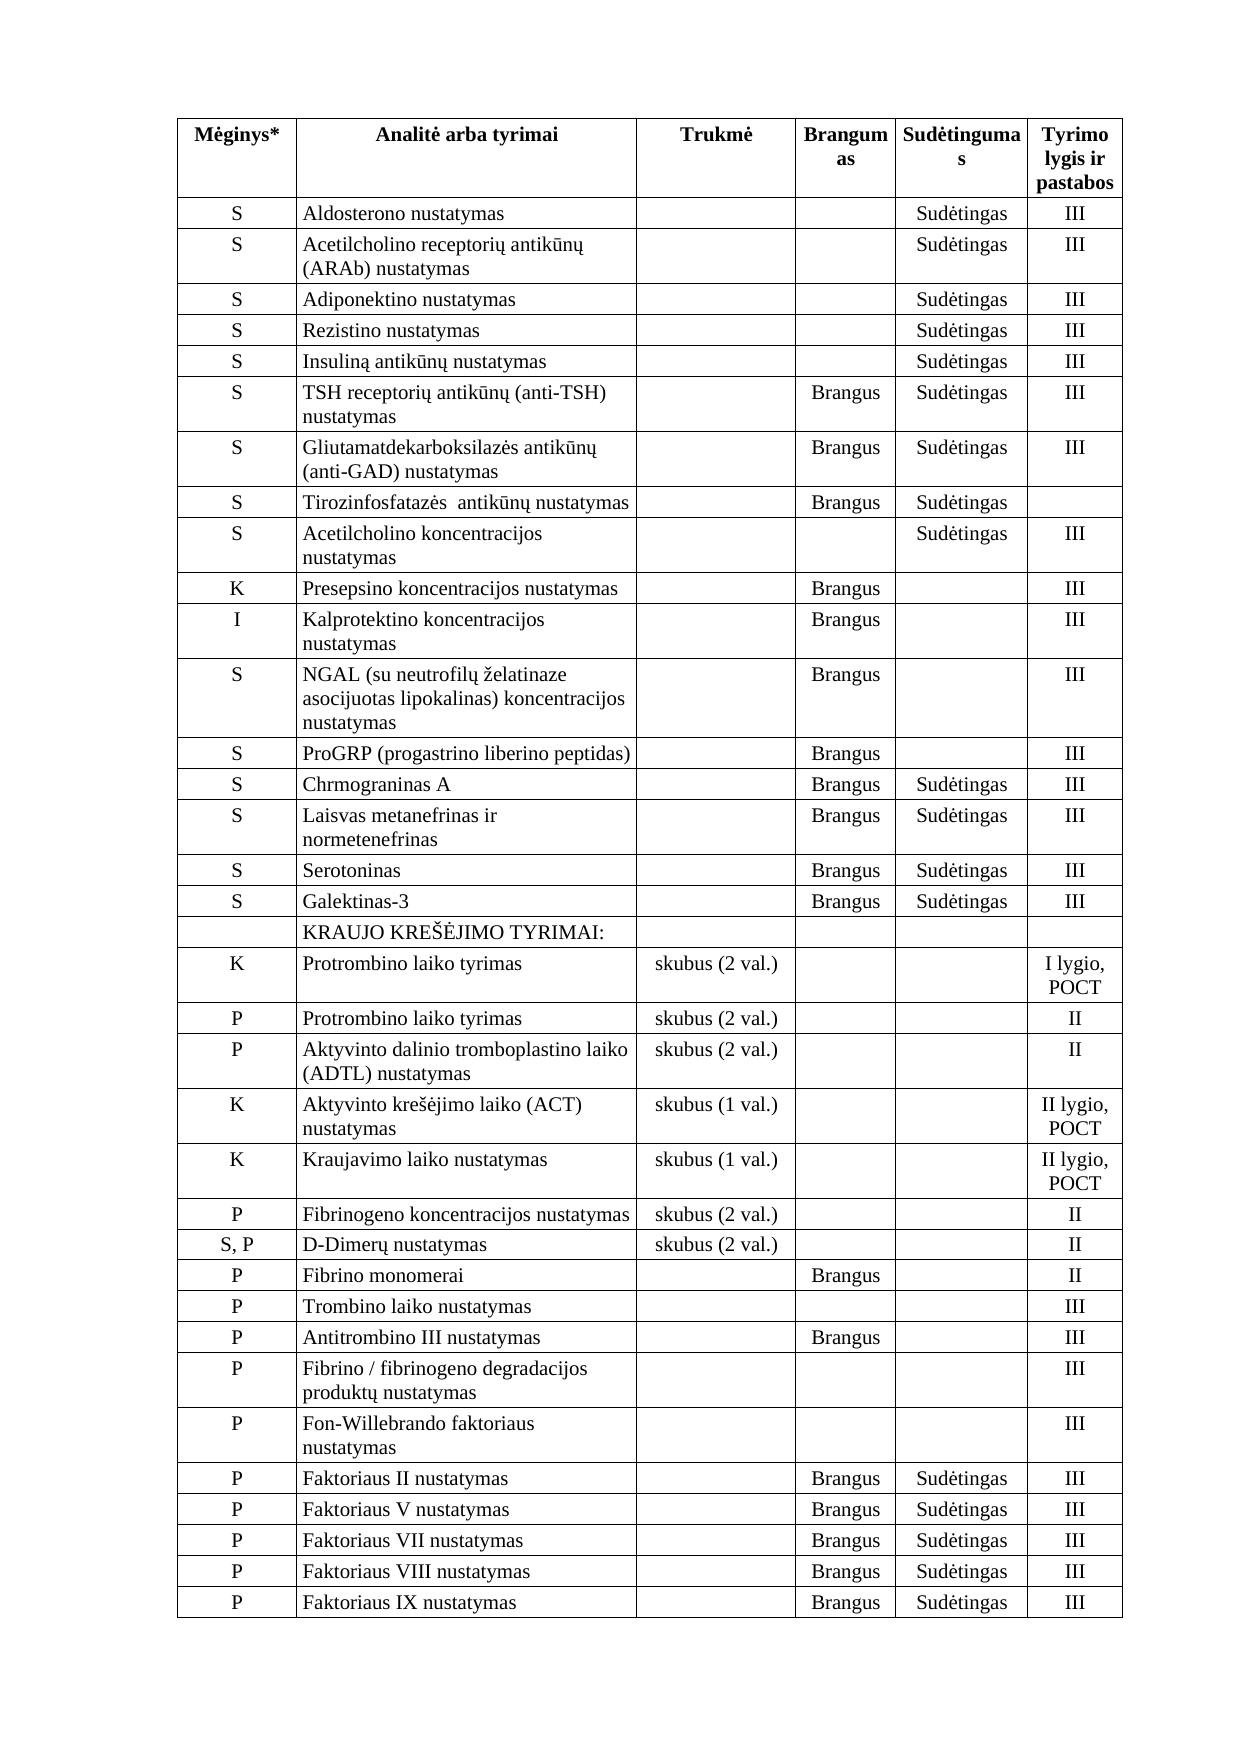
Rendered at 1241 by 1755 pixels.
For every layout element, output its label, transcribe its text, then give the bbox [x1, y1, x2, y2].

table_cell [896, 1089, 1027, 1142]
table_cell [796, 1034, 895, 1087]
table_cell [637, 377, 795, 431]
table_cell [896, 1291, 1027, 1321]
table_cell [896, 1408, 1027, 1462]
table_cell III [1028, 284, 1122, 314]
table_cell I [178, 604, 296, 658]
table_cell Brangus [796, 1463, 895, 1493]
table_cell [796, 1144, 895, 1197]
table_cell Sudėtingas [896, 432, 1027, 486]
table_cell II lygio, POCT [1028, 1144, 1122, 1197]
table_cell Sudėtingas [896, 800, 1027, 854]
table_cell [637, 604, 795, 658]
table_cell III [1028, 346, 1122, 376]
table_cell Sudėtingas [896, 1463, 1027, 1493]
table_cell Faktoriaus V nustatymas [297, 1494, 636, 1524]
table_cell Protrombino laiko tyrimas [297, 948, 636, 1002]
table_cell Brangus [796, 377, 895, 431]
table_cell III [1028, 886, 1122, 916]
table_cell [796, 1408, 895, 1462]
table_cell P [178, 1556, 296, 1586]
table_cell [796, 917, 895, 947]
table_cell Tirozinfosfatazės antikūnų nustatymas [297, 487, 636, 517]
table_cell S, P [178, 1230, 296, 1259]
table_cell Sudėtingas [896, 315, 1027, 345]
table_cell Acetilcholino receptorių antikūnų (ARAb) nustatymas [297, 229, 636, 283]
table_cell Chrmograninas A [297, 769, 636, 799]
table_cell [637, 659, 795, 737]
table_cell Sudėtingas [896, 855, 1027, 885]
table_cell S [178, 284, 296, 314]
table_cell III [1028, 432, 1122, 486]
table_cell [796, 346, 895, 376]
table_cell Faktoriaus VII nustatymas [297, 1525, 636, 1555]
table_cell Brangus [796, 855, 895, 885]
table_cell Faktoriaus VIII nustatymas [297, 1556, 636, 1586]
table_cell [637, 769, 795, 799]
table_cell [637, 487, 795, 517]
table_cell Sudėtingas [896, 1556, 1027, 1586]
table_cell [637, 346, 795, 376]
table_cell P [178, 1353, 296, 1407]
table_cell Kalprotektino koncentracijos nustatymas [297, 604, 636, 658]
table_cell III [1028, 855, 1122, 885]
table_cell Brangus [796, 1260, 895, 1290]
table_cell [637, 432, 795, 486]
table_cell [896, 738, 1027, 768]
table_cell P [178, 1494, 296, 1524]
table_cell Protrombino laiko tyrimas [297, 1003, 636, 1032]
table_cell [637, 573, 795, 603]
table_cell Brangus [796, 800, 895, 854]
table_cell S [178, 432, 296, 486]
table_cell skubus (1 val.) [637, 1144, 795, 1197]
table_header Analitė arba tyrimai [297, 119, 636, 197]
table_cell Brangus [796, 738, 895, 768]
table_cell P [178, 1260, 296, 1290]
table_cell P [178, 1034, 296, 1087]
table_cell [637, 800, 795, 854]
table_cell [896, 1034, 1027, 1087]
table_cell [796, 1089, 895, 1142]
table_cell Gliutamatdekarboksilazės antikūnų (anti-GAD) nustatymas [297, 432, 636, 486]
table_cell ProGRP (progastrino liberino peptidas) [297, 738, 636, 768]
table_cell Sudėtingas [896, 1587, 1027, 1617]
table_cell III [1028, 738, 1122, 768]
table_cell P [178, 1587, 296, 1617]
table_cell Presepsino koncentracijos nustatymas [297, 573, 636, 603]
table_cell III [1028, 1291, 1122, 1321]
table_cell [796, 198, 895, 228]
table_cell [637, 855, 795, 885]
table_cell Brangus [796, 432, 895, 486]
table_cell [1028, 917, 1122, 947]
table_cell [1028, 487, 1122, 517]
table_cell [637, 229, 795, 283]
table_cell [896, 1260, 1027, 1290]
table_cell III [1028, 1525, 1122, 1555]
table_cell skubus (1 val.) [637, 1089, 795, 1142]
table_cell [896, 659, 1027, 737]
table_cell [637, 518, 795, 572]
table_cell Sudėtingas [896, 198, 1027, 228]
table_cell [896, 1322, 1027, 1352]
table_cell skubus (2 val.) [637, 1003, 795, 1032]
table_cell Antitrombino III nustatymas [297, 1322, 636, 1352]
table_cell [637, 738, 795, 768]
table_cell Sudėtingas [896, 346, 1027, 376]
table_cell [796, 229, 895, 283]
table_cell Sudėtingas [896, 377, 1027, 431]
table_cell KRAUJO KREŠĖJIMO TYRIMAI: [297, 917, 636, 947]
table_cell Brangus [796, 1494, 895, 1524]
table_cell III [1028, 1322, 1122, 1352]
table_cell II [1028, 1230, 1122, 1259]
table_cell S [178, 855, 296, 885]
table_cell [637, 1494, 795, 1524]
table_cell III [1028, 1463, 1122, 1493]
table_cell III [1028, 659, 1122, 737]
table_cell III [1028, 229, 1122, 283]
table_cell [637, 1587, 795, 1617]
table_cell [896, 1199, 1027, 1228]
table_cell Laisvas metanefrinas ir normetenefrinas [297, 800, 636, 854]
table_cell S [178, 738, 296, 768]
table_cell [637, 284, 795, 314]
table_cell Fibrino / fibrinogeno degradacijos produktų nustatymas [297, 1353, 636, 1407]
table_cell [637, 886, 795, 916]
table_cell skubus (2 val.) [637, 1034, 795, 1087]
table_cell [796, 315, 895, 345]
table_cell Brangus [796, 769, 895, 799]
table_cell Brangus [796, 1556, 895, 1586]
table_cell [896, 1353, 1027, 1407]
table_cell [796, 518, 895, 572]
table_cell [637, 1322, 795, 1352]
table_cell S [178, 198, 296, 228]
table_cell II lygio, POCT [1028, 1089, 1122, 1142]
table_cell Insuliną antikūnų nustatymas [297, 346, 636, 376]
table_cell [178, 917, 296, 947]
table_cell [637, 1525, 795, 1555]
table_cell Aktyvinto dalinio tromboplastino laiko (ADTL) nustatymas [297, 1034, 636, 1087]
table_cell Brangus [796, 487, 895, 517]
table_cell II [1028, 1199, 1122, 1228]
table_cell II [1028, 1034, 1122, 1087]
table_cell [637, 917, 795, 947]
table_header Brangumas [796, 119, 895, 197]
table_cell Adiponektino nustatymas [297, 284, 636, 314]
table_cell [637, 315, 795, 345]
table_cell NGAL (su neutrofilų želatinaze asocijuotas lipokalinas) koncentracijos nustatymas [297, 659, 636, 737]
table_cell Rezistino nustatymas [297, 315, 636, 345]
table_cell Aktyvinto krešėjimo laiko (ACT) nustatymas [297, 1089, 636, 1142]
table_cell S [178, 659, 296, 737]
table_cell [637, 1260, 795, 1290]
table_cell Sudėtingas [896, 1494, 1027, 1524]
table_cell [896, 1003, 1027, 1032]
table_cell S [178, 800, 296, 854]
table_cell Sudėtingas [896, 1525, 1027, 1555]
table_header Mėginys* [178, 119, 296, 197]
table_cell Fibrino monomerai [297, 1260, 636, 1290]
table_cell P [178, 1525, 296, 1555]
table_cell [896, 948, 1027, 1002]
table_cell P [178, 1291, 296, 1321]
table_cell S [178, 769, 296, 799]
table_header Sudėtingumas [896, 119, 1027, 197]
table_cell K [178, 1089, 296, 1142]
table_cell Brangus [796, 573, 895, 603]
table_cell [796, 1353, 895, 1407]
table_cell P [178, 1003, 296, 1032]
table_cell III [1028, 1494, 1122, 1524]
table_cell K [178, 1144, 296, 1197]
table_cell [796, 284, 895, 314]
table_cell Brangus [796, 1322, 895, 1352]
table_cell [796, 948, 895, 1002]
table_cell III [1028, 1587, 1122, 1617]
table_cell III [1028, 377, 1122, 431]
table_cell Brangus [796, 1587, 895, 1617]
table_cell S [178, 377, 296, 431]
table_cell III [1028, 1556, 1122, 1586]
table_cell III [1028, 573, 1122, 603]
table_cell III [1028, 1353, 1122, 1407]
table_cell Brangus [796, 886, 895, 916]
table_cell Kraujavimo laiko nustatymas [297, 1144, 636, 1197]
table_cell [637, 1556, 795, 1586]
table_cell Galektinas-3 [297, 886, 636, 916]
table_cell Acetilcholino koncentracijos nustatymas [297, 518, 636, 572]
table_cell [796, 1230, 895, 1259]
table_cell Brangus [796, 604, 895, 658]
table_cell Sudėtingas [896, 229, 1027, 283]
table_cell III [1028, 518, 1122, 572]
table_cell III [1028, 1408, 1122, 1462]
table_cell Sudėtingas [896, 886, 1027, 916]
table_cell [637, 1291, 795, 1321]
table_cell [896, 1230, 1027, 1259]
table_cell P [178, 1463, 296, 1493]
table_cell S [178, 886, 296, 916]
table_cell [896, 1144, 1027, 1197]
table_cell Trombino laiko nustatymas [297, 1291, 636, 1321]
table_cell II [1028, 1260, 1122, 1290]
table_cell Faktoriaus II nustatymas [297, 1463, 636, 1493]
table_cell Brangus [796, 1525, 895, 1555]
table_header Trukmė [637, 119, 795, 197]
table_cell P [178, 1408, 296, 1462]
table_cell S [178, 487, 296, 517]
table_cell [637, 198, 795, 228]
table_cell skubus (2 val.) [637, 948, 795, 1002]
table_cell S [178, 346, 296, 376]
table_cell S [178, 315, 296, 345]
table_cell [637, 1463, 795, 1493]
table_cell I lygio, POCT [1028, 948, 1122, 1002]
table_cell III [1028, 800, 1122, 854]
table_cell [796, 1199, 895, 1228]
table_cell S [178, 229, 296, 283]
table_cell D-Dimerų nustatymas [297, 1230, 636, 1259]
table_cell II [1028, 1003, 1122, 1032]
table_cell S [178, 518, 296, 572]
table_cell [896, 917, 1027, 947]
table_cell III [1028, 604, 1122, 658]
table_cell Sudėtingas [896, 487, 1027, 517]
table_header Tyrimo lygis ir pastabos [1028, 119, 1122, 197]
table_cell K [178, 948, 296, 1002]
table_cell Fon-Willebrando faktoriaus nustatymas [297, 1408, 636, 1462]
table_cell Fibrinogeno koncentracijos nustatymas [297, 1199, 636, 1228]
table_cell skubus (2 val.) [637, 1199, 795, 1228]
table_cell [796, 1291, 895, 1321]
table_cell [896, 604, 1027, 658]
table_cell [796, 1003, 895, 1032]
table_cell [896, 573, 1027, 603]
table_cell TSH receptorių antikūnų (anti-TSH) nustatymas [297, 377, 636, 431]
table_cell Faktoriaus IX nustatymas [297, 1587, 636, 1617]
table_cell Sudėtingas [896, 769, 1027, 799]
table_cell Sudėtingas [896, 284, 1027, 314]
table_cell skubus (2 val.) [637, 1230, 795, 1259]
table_cell Sudėtingas [896, 518, 1027, 572]
table_cell K [178, 573, 296, 603]
table_cell Brangus [796, 659, 895, 737]
table_cell [637, 1353, 795, 1407]
table_cell P [178, 1199, 296, 1228]
table_cell Serotoninas [297, 855, 636, 885]
table_cell P [178, 1322, 296, 1352]
table_cell [637, 1408, 795, 1462]
table_cell III [1028, 315, 1122, 345]
table_cell III [1028, 198, 1122, 228]
table_cell III [1028, 769, 1122, 799]
table_cell Aldosterono nustatymas [297, 198, 636, 228]
